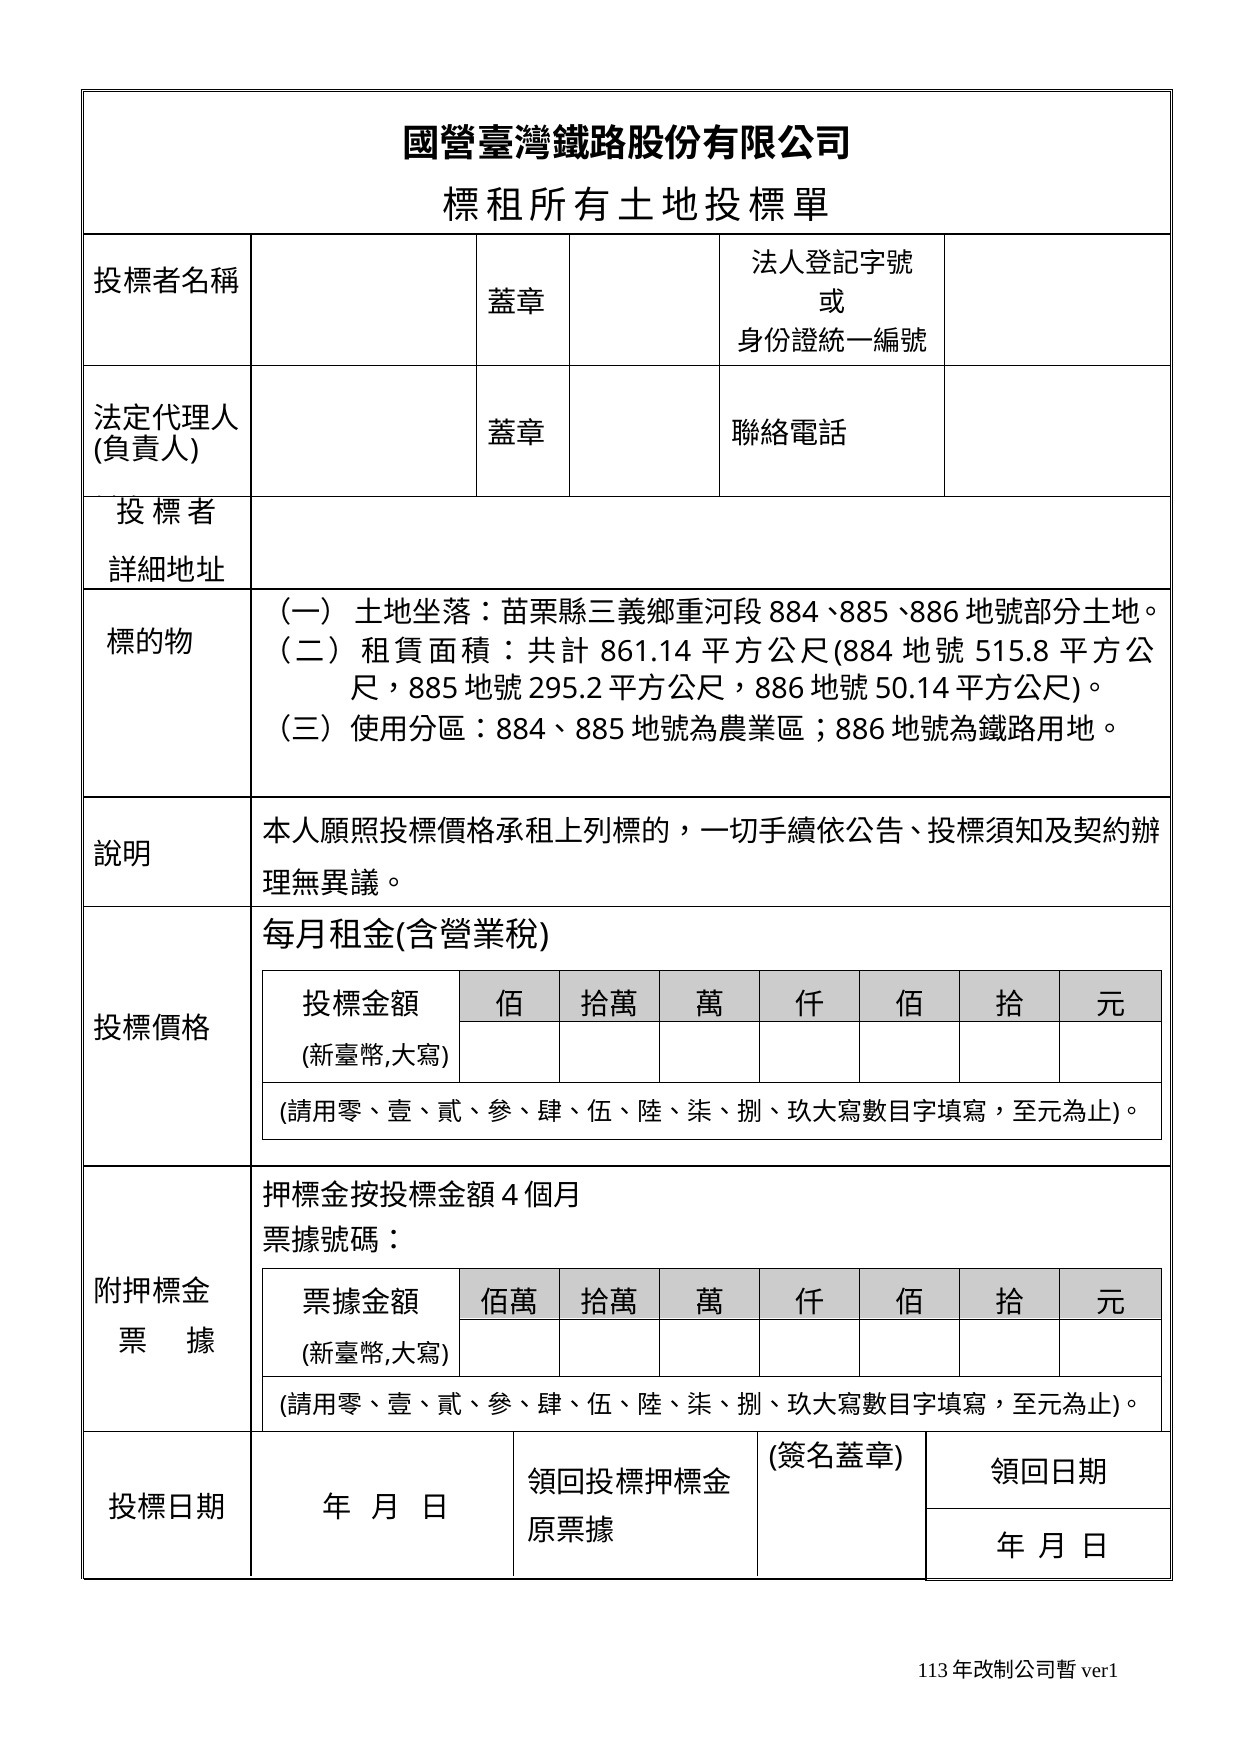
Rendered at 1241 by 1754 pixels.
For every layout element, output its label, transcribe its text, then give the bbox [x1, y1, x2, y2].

table_cell 年 月 日 [927, 1509, 1170, 1578]
table_cell [570, 235, 719, 365]
table_cell [860, 1022, 959, 1082]
table_cell [660, 1022, 759, 1082]
table_cell [945, 235, 1170, 365]
table_cell 投標日期 [84, 1432, 251, 1578]
table_cell (簽名蓋章) [757, 1432, 925, 1578]
table_cell 投標者名稱 [84, 235, 250, 365]
table_cell 法定代理人(負責人) 姓名 [84, 366, 250, 496]
table_cell [1060, 1320, 1161, 1376]
table_header 佰萬 [460, 1269, 559, 1318]
table_cell 法人登記字號 或 身份證統一編號 [720, 235, 944, 365]
table_cell 說明 [84, 798, 250, 906]
table_cell 領回日期 [927, 1432, 1170, 1507]
table_header 拾 [960, 971, 1059, 1021]
table_header 萬 [660, 971, 759, 1021]
table_cell [570, 366, 719, 496]
table_cell 押標金按投標金額4個月 票據號碼： [252, 1167, 1170, 1431]
table_cell [660, 1320, 759, 1376]
table_cell 標的物 [84, 590, 250, 796]
table_cell (請用零、壹、貳、參、肆、伍、陸、柒、捌、玖大寫數目字填寫，至元為止)。 [263, 1377, 1161, 1431]
table_header 元 [1060, 1269, 1161, 1318]
table_cell [560, 1320, 659, 1376]
table_header 萬 [660, 1269, 759, 1318]
table_cell 投標價格 [84, 907, 250, 1165]
table_cell [760, 1022, 859, 1082]
table_header 佰 [460, 971, 559, 1021]
table_cell (請用零、壹、貳、參、肆、伍、陸、柒、捌、玖大寫數目字填寫，至元為止)。 [263, 1083, 1161, 1139]
table_cell [1060, 1022, 1161, 1082]
table_header 投標金額 (新臺幣,大寫) [263, 971, 459, 1082]
table_cell [960, 1022, 1059, 1082]
table_header 仟 [760, 1269, 859, 1318]
table_header 仟 [760, 971, 859, 1021]
table_cell [960, 1320, 1059, 1376]
table_header 國營臺灣鐵路股份有限公司 標租所有土地投標單 [84, 92, 1170, 233]
table_cell [945, 366, 1170, 496]
table_cell [460, 1022, 559, 1082]
table_cell [252, 366, 476, 496]
table_cell 年 月 日 [251, 1432, 513, 1578]
table_cell 每月租金(含營業稅) [252, 907, 1170, 1165]
table_header 元 [1060, 971, 1161, 1021]
table_cell 聯絡電話 [720, 366, 944, 496]
table_cell 蓋章 [477, 366, 569, 496]
table_cell 本人願照投標價格承租上列標的，一切手續依公告、投標須知及契約辦理無異議。 [252, 798, 1170, 906]
table_cell [460, 1320, 559, 1376]
table_cell [860, 1320, 959, 1376]
table_cell [252, 235, 476, 365]
table_cell 領回投標押標金 原票據 [514, 1432, 757, 1578]
table_cell 蓋章 [477, 235, 569, 365]
table_cell [760, 1320, 859, 1376]
table_header 拾萬 [560, 1269, 659, 1318]
table_header 拾 [960, 1269, 1059, 1318]
table_header 佰 [860, 1269, 959, 1318]
table_cell 附押標金 票 據 [84, 1167, 250, 1431]
table_cell 投 標 者 詳細地址 [84, 497, 250, 588]
table_cell [560, 1022, 659, 1082]
table_cell 土地坐落：苗栗縣三義鄉重河段884、885、886地號部分土地。 （二）租賃面積：共計861.14平方公尺(884地號515.8平方公尺，885地號295.2平方公尺，886地號50.14平方公尺)。 （三）使用分區：884、885地號為農業區；886地號為鐵路用地。 [252, 590, 1170, 796]
table_header 拾萬 [560, 971, 659, 1021]
table_cell [252, 497, 1170, 588]
table_header 票據金額 (新臺幣,大寫) [263, 1269, 459, 1376]
table_header 佰 [860, 971, 959, 1021]
